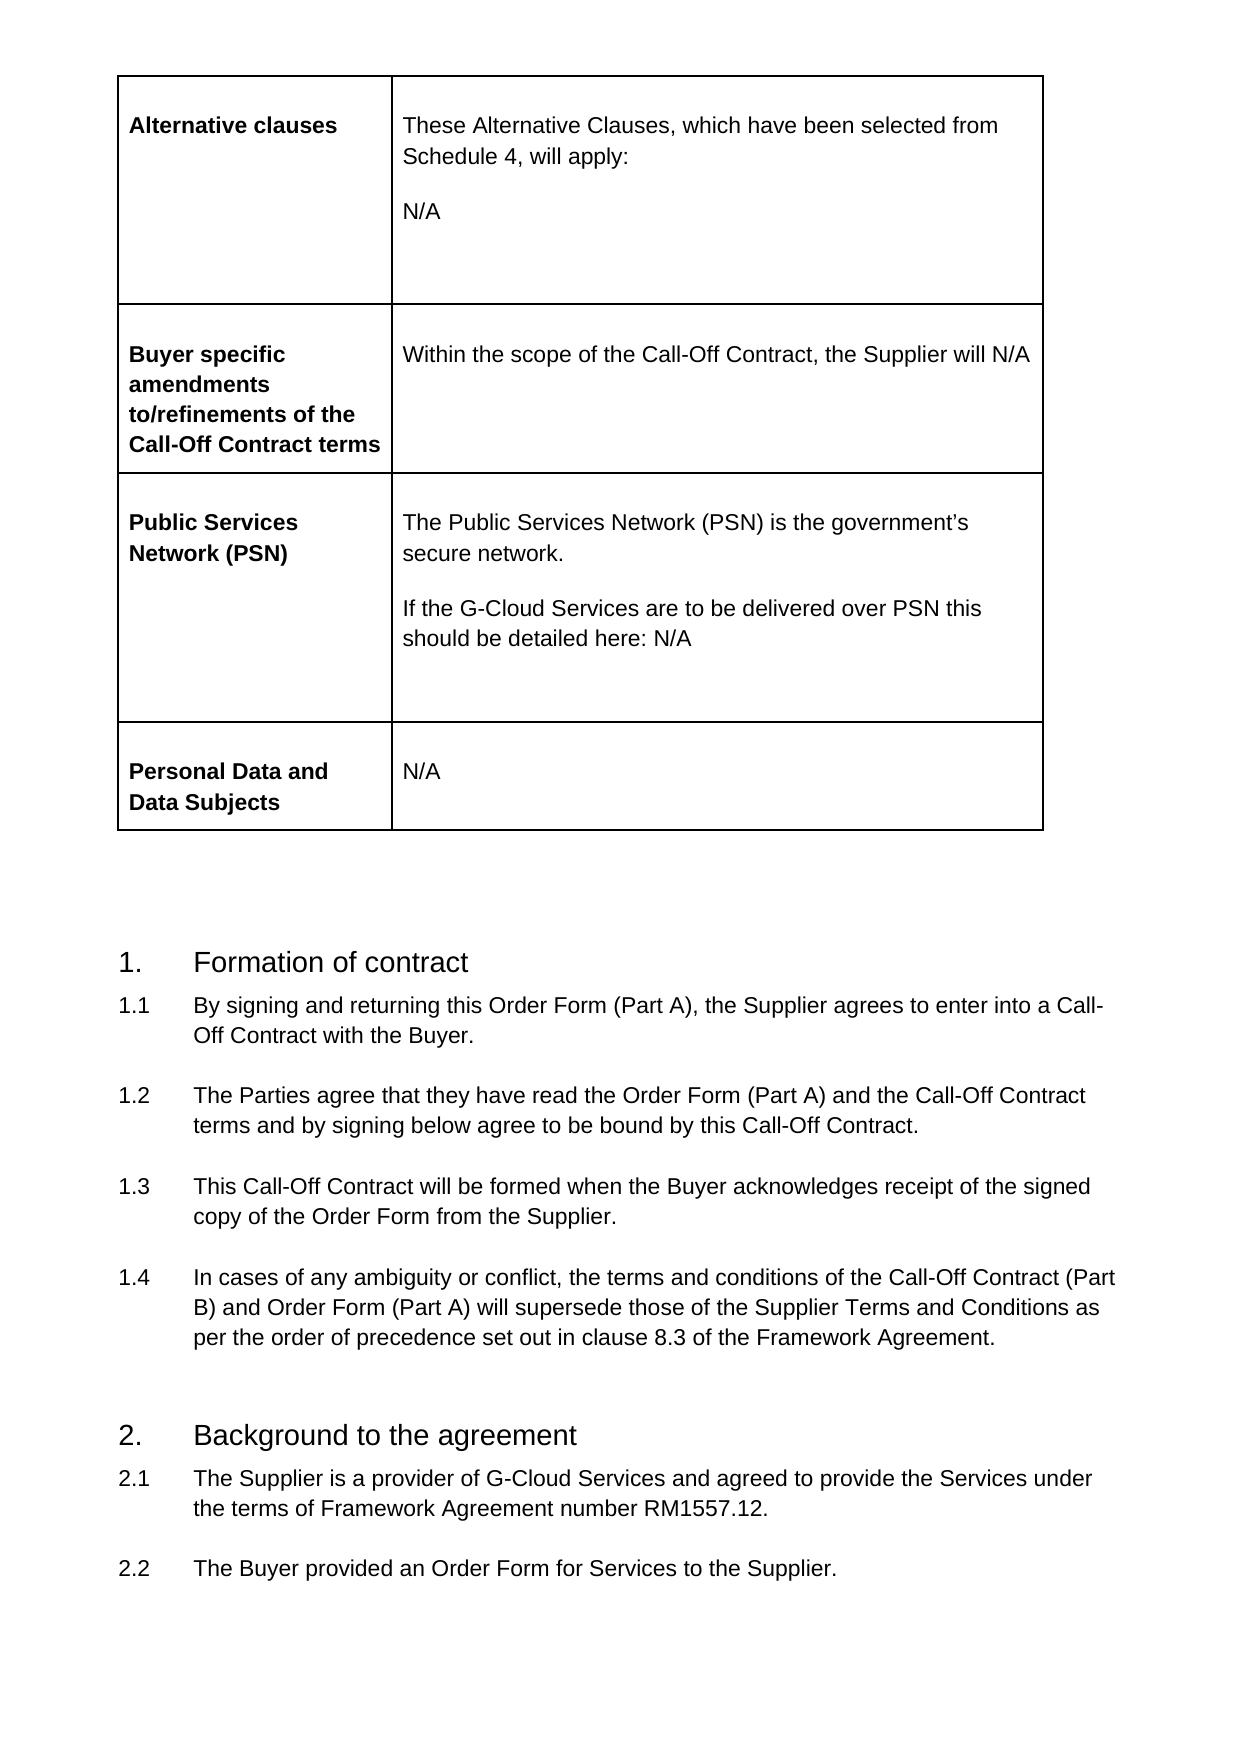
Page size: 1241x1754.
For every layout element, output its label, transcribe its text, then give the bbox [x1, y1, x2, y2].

table_cell N/A [393, 723, 1042, 829]
table_cell Personal Data and Data Subjects [119, 723, 391, 829]
text 2.2 The Buyer provided an Order Form for Services to the Supplier. [118, 1555, 1122, 1582]
table_cell Buyer specific amendments to/refinements of the Call-Off Contract terms [119, 305, 391, 472]
text 1.2 The Parties agree that they have read the Order Form (Part A) and the Call-Off Contract terms and by signing below agree to be bound by this Call-Off Contract. [118, 1082, 1122, 1139]
table_cell Public Services Network (PSN) [119, 474, 391, 721]
table_cell Within the scope of the Call-Off Contract, the Supplier will N/A [393, 305, 1042, 472]
text 1.4 In cases of any ambiguity or conflict, the terms and conditions of the Call-Off Contract (Part B) and Order Form (Part A) will supersede those of the Supplier Terms and Conditions as per the order of precedence set out in clause 8.3 of the Framework Agreement. [118, 1263, 1122, 1350]
table_cell The Public Services Network (PSN) is the government’s secure network. If the G-Cloud Services are to be delivered over PSN this should be detailed here: N/A [393, 474, 1042, 721]
text 2.1 The Supplier is a provider of G-Cloud Services and agreed to provide the Services under the terms of Framework Agreement number RM1557.12. [118, 1464, 1122, 1521]
table_cell Alternative clauses [119, 77, 391, 303]
text 1.3 This Call-Off Contract will be formed when the Buyer acknowledges receipt of the signed copy of the Order Form from the Supplier. [118, 1173, 1122, 1229]
subtitle 1. Formation of contract [118, 945, 1122, 978]
subtitle 2. Background to the agreement [118, 1418, 1122, 1451]
table_cell These Alternative Clauses, which have been selected from Schedule 4, will apply: N/A [393, 77, 1042, 303]
text 1.1 By signing and returning this Order Form (Part A), the Supplier agrees to enter into a Call-Off Contract with the Buyer. [118, 992, 1122, 1048]
